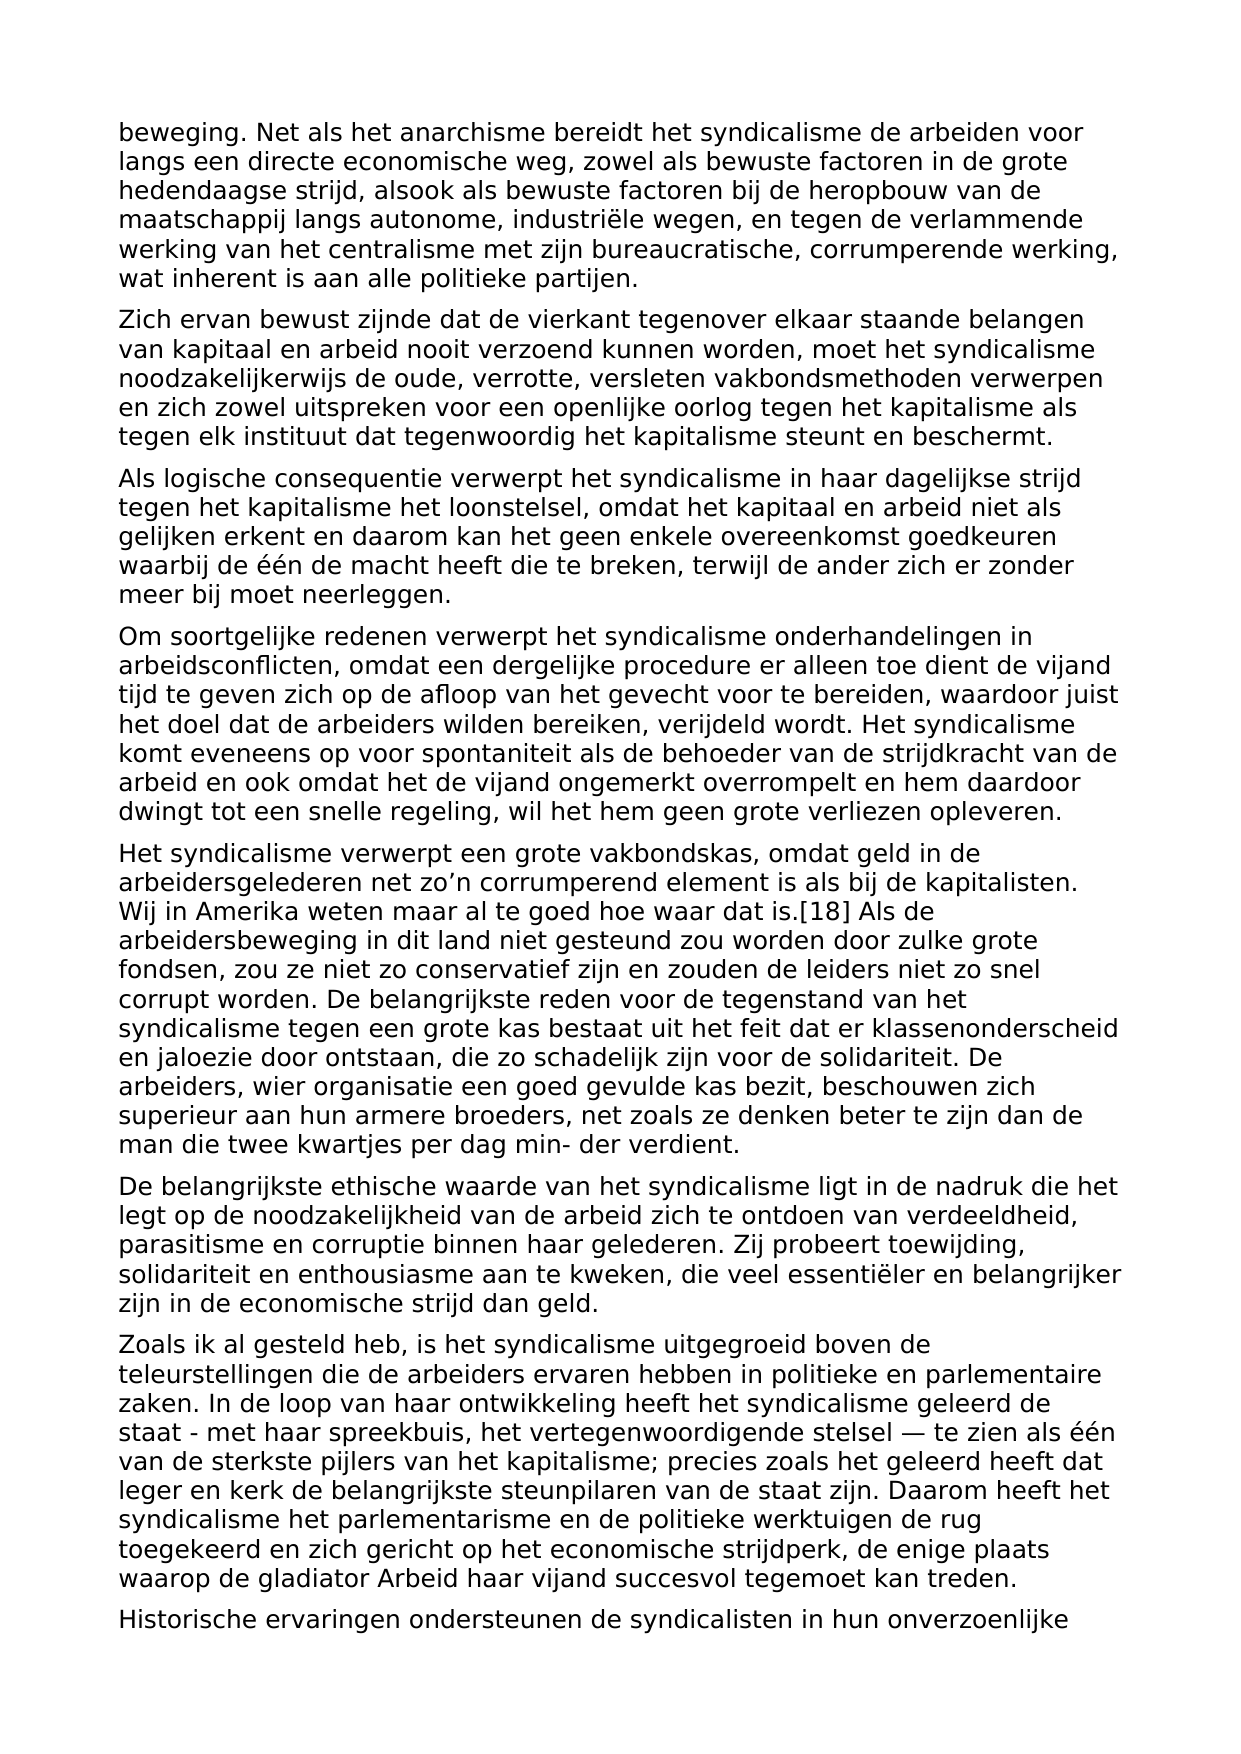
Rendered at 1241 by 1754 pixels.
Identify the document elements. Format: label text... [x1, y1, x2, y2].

text Om soortgelijke redenen verwerpt het syndicalisme onderhandelingen in arbeidsconflicten, omdat een dergelijke procedure er alleen toe dient de vijand tijd te geven zich op de afloop van het gevecht voor te bereiden, waardoor juist het doel dat de arbeiders wilden bereiken, verijdeld wordt. Het syndicalisme komt eveneens op voor spontaniteit als de behoeder van de strijdkracht van de arbeid en ook omdat het de vijand ongemerkt overrompelt en hem daardoor dwingt tot een snelle regeling, wil het hem geen grote verliezen opleveren. [118, 622, 1122, 826]
text beweging. Net als het anarchisme bereidt het syndicalisme de arbeiden voor langs een directe economische weg, zowel als bewuste factoren in de grote hedendaagse strijd, alsook als bewuste factoren bij de heropbouw van de maatschappij langs autonome, industriële wegen, en tegen de verlammende werking van het centralisme met zijn bureaucratische, corrumperende werking, wat inherent is aan alle politieke partijen. [118, 118, 1122, 293]
text Zoals ik al gesteld heb, is het syndicalisme uitgegroeid boven de teleurstellingen die de arbeiders ervaren hebben in politieke en parlementaire zaken. In de loop van haar ontwikkeling heeft het syndicalisme geleerd de staat - met haar spreekbuis, het vertegenwoordigende stelsel — te zien als één van de sterkste pijlers van het kapitalisme; precies zoals het geleerd heeft dat leger en kerk de belangrijkste steunpilaren van de staat zijn. Daarom heeft het syndicalisme het parlementarisme en de politieke werktuigen de rug toegekeerd en zich gericht op het economische strijdperk, de enige plaats waarop de gladiator Arbeid haar vijand succesvol tegemoet kan treden. [118, 1331, 1122, 1593]
text De belangrijkste ethische waarde van het syndicalisme ligt in de nadruk die het legt op de noodzakelijkheid van de arbeid zich te ontdoen van verdeeldheid, parasitisme en corruptie binnen haar gelederen. Zij probeert toewijding, solidariteit en enthousiasme aan te kweken, die veel essentiëler en belangrijker zijn in de economische strijd dan geld. [118, 1172, 1122, 1318]
text Het syndicalisme verwerpt een grote vakbondskas, omdat geld in de arbeidersgelederen net zo’n corrumperend element is als bij de kapitalisten. Wij in Amerika weten maar al te goed hoe waar dat is.[18] Als de arbeidersbeweging in dit land niet gesteund zou worden door zulke grote fondsen, zou ze niet zo conservatief zijn en zouden de leiders niet zo snel corrupt worden. De belangrijkste reden voor de tegenstand van het syndicalisme tegen een grote kas bestaat uit het feit dat er klassenonderscheid en jaloezie door ontstaan, die zo schadelijk zijn voor de solidariteit. De arbeiders, wier organisatie een goed gevulde kas bezit, beschouwen zich superieur aan hun armere broeders, net zoals ze denken beter te zijn dan de man die twee kwartjes per dag min- der verdient. [118, 839, 1122, 1160]
text Historische ervaringen ondersteunen de syndicalisten in hun onverzoenlijke [118, 1606, 1122, 1635]
text Zich ervan bewust zijnde dat de vierkant tegenover elkaar staande belangen van kapitaal en arbeid nooit verzoend kunnen worden, moet het syndicalisme noodzakelijkerwijs de oude, verrotte, versleten vakbondsmethoden verwerpen en zich zowel uitspreken voor een openlijke oorlog tegen het kapitalisme als tegen elk instituut dat tegenwoordig het kapitalisme steunt en beschermt. [118, 306, 1122, 451]
text Als logische consequentie verwerpt het syndicalisme in haar dagelijkse strijd tegen het kapitalisme het loonstelsel, omdat het kapitaal en arbeid niet als gelijken erkent en daarom kan het geen enkele overeenkomst goedkeuren waarbij de één de macht heeft die te breken, terwijl de ander zich er zonder meer bij moet neerleggen. [118, 464, 1122, 610]
